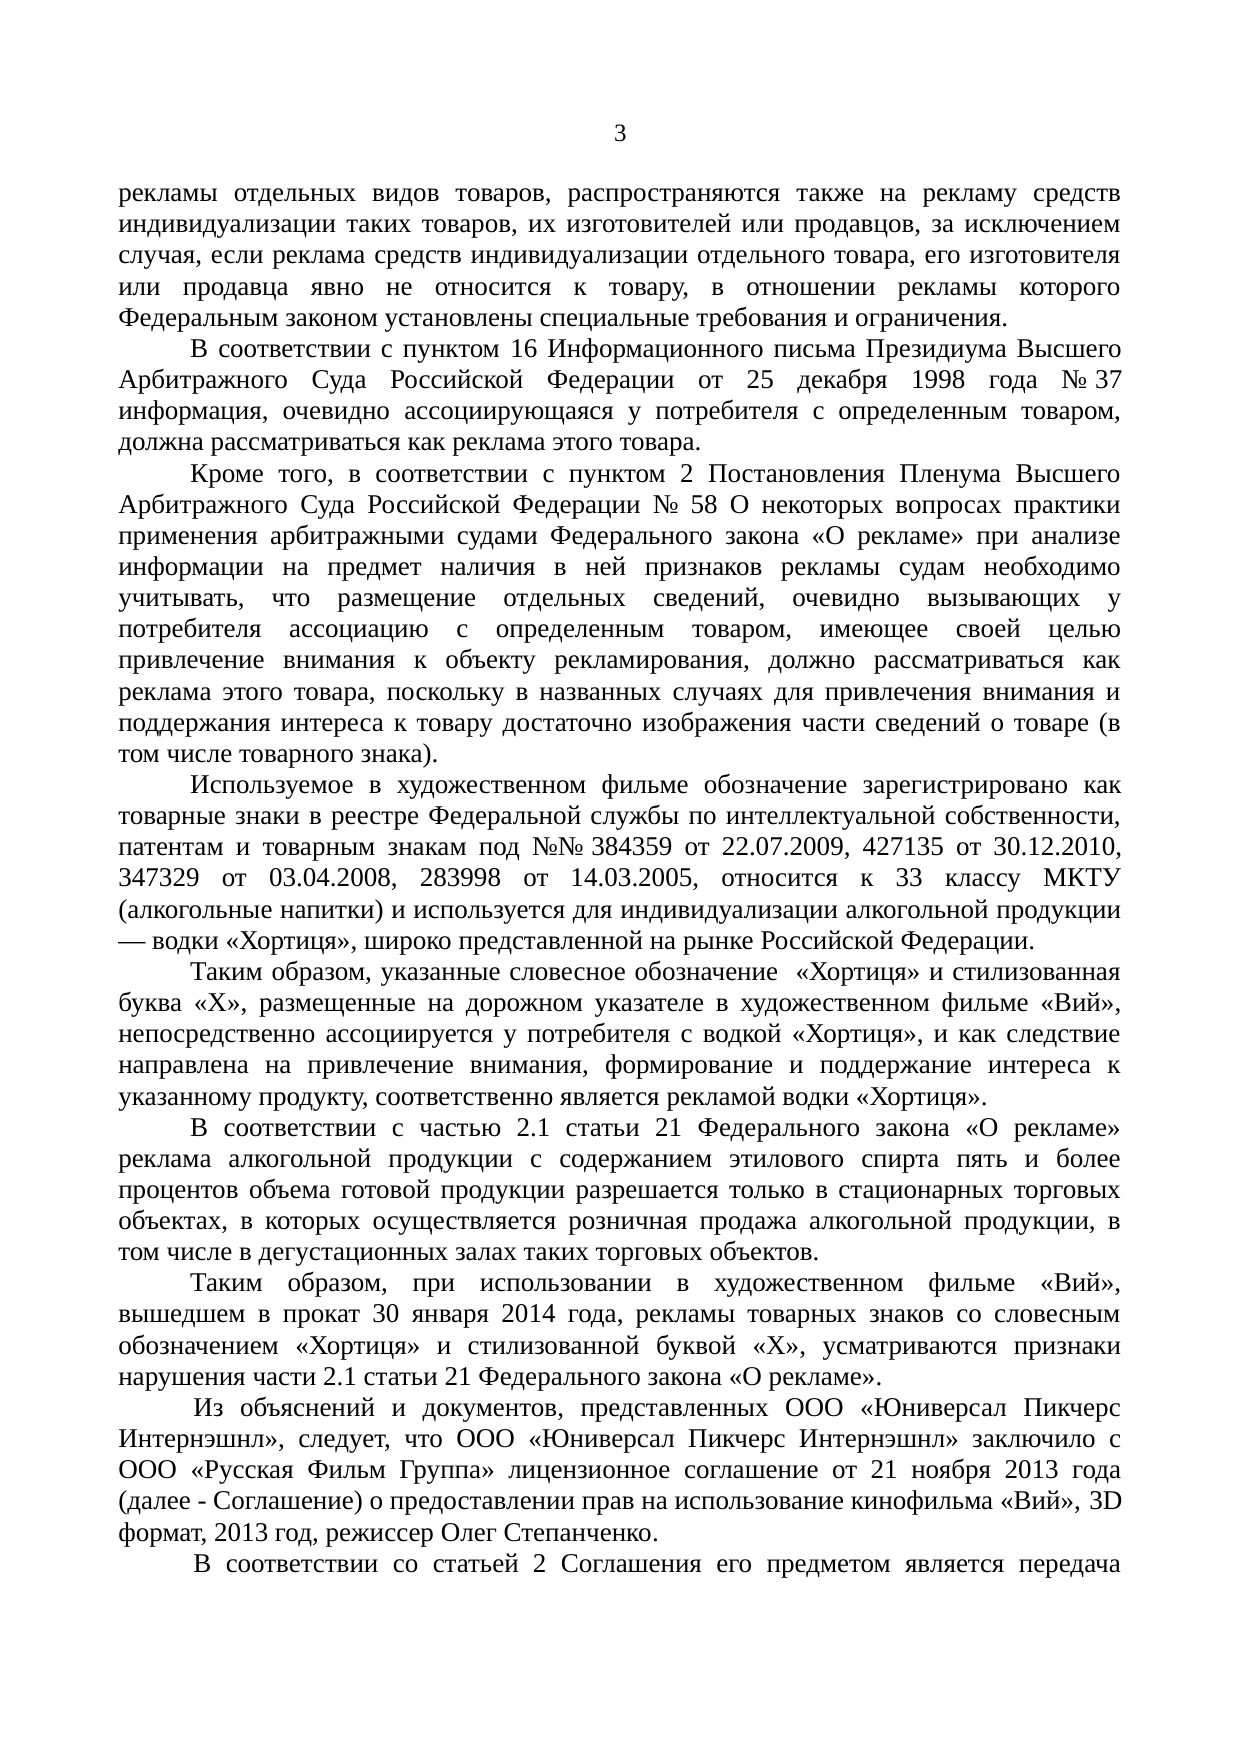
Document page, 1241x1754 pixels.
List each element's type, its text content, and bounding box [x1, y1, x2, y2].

text В соответствии с пунктом 16 Информационного письма Президиума Высшего Арбитражного Суда Российской Федерации от 25 декабря 1998 года № 37 информация, очевидно ассоциирующаяся у потребителя с определенным товаром, должна рассматриваться как реклама этого товара. [118, 332, 1122, 457]
text рекламы отдельных видов товаров, распространяются также на рекламу средств индивидуализации таких товаров, их изготовителей или продавцов, за исключением случая, если реклама средств индивидуализации отдельного товара, его изготовителя или продавца явно не относится к товару, в отношении рекламы которого Федеральным законом установлены специальные требования и ограничения. [118, 176, 1122, 332]
text Кроме того, в соответствии с пунктом 2 Постановления Пленума Высшего Арбитражного Суда Российской Федерации № 58 О некоторых вопросах практики применения арбитражными судами Федерального закона «О рекламе» при анализе информации на предмет наличия в ней признаков рекламы судам необходимо учитывать, что размещение отдельных сведений, очевидно вызывающих у потребителя ассоциацию с определенным товаром, имеющее своей целью привлечение внимания к объекту рекламирования, должно рассматриваться как реклама этого товара, поскольку в названных случаях для привлечения внимания и поддержания интереса к товару достаточно изображения части сведений о товаре (в том числе товарного знака). [118, 457, 1122, 768]
text Из объяснений и документов, представленных ООО «Юниверсал Пикчерс Интернэшнл», следует, что ООО «Юниверсал Пикчерс Интернэшнл» заключило с ООО «Русская Фильм Группа» лицензионное соглашение от 21 ноября 2013 года (далее - Соглашение) о предоставлении прав на использование кинофильма «Вий», 3D формат, 2013 год, режиссер Олег Степанченко. [118, 1391, 1122, 1547]
text Используемое в художественном фильме обозначение зарегистрировано как товарные знаки в реестре Федеральной службы по интеллектуальной собственности, патентам и товарным знакам под №№ 384359 от 22.07.2009, 427135 от 30.12.2010, 347329 от 03.04.2008, 283998 от 14.03.2005, относится к 33 классу МКТУ (алкогольные напитки) и используется для индивидуализации алкогольной продукции — водки «Хортиця», широко представленной на рынке Российской Федерации. [118, 768, 1122, 955]
text В соответствии с частью 2.1 статьи 21 Федерального закона «О рекламе» реклама алкогольной продукции с содержанием этилового спирта пять и более процентов объема готовой продукции разрешается только в стационарных торговых объектах, в которых осуществляется розничная продажа алкогольной продукции, в том числе в дегустационных залах таких торговых объектов. [118, 1111, 1122, 1266]
text В соответствии со статьей 2 Соглашения его предметом является передача [118, 1547, 1122, 1578]
text Таким образом, указанные словесное обозначение «Хортиця» и стилизованная буква «Х», размещенные на дорожном указателе в художественном фильме «Вий», непосредственно ассоциируется у потребителя с водкой «Хортиця», и как следствие направлена на привлечение внимания, формирование и поддержание интереса к указанному продукту, соответственно является рекламой водки «Хортиця». [118, 955, 1122, 1111]
text Таким образом, при использовании в художественном фильме «Вий», вышедшем в прокат 30 января 2014 года, рекламы товарных знаков со словесным обозначением «Хортиця» и стилизованной буквой «Х», усматриваются признаки нарушения части 2.1 статьи 21 Федерального закона «О рекламе». [118, 1266, 1122, 1391]
